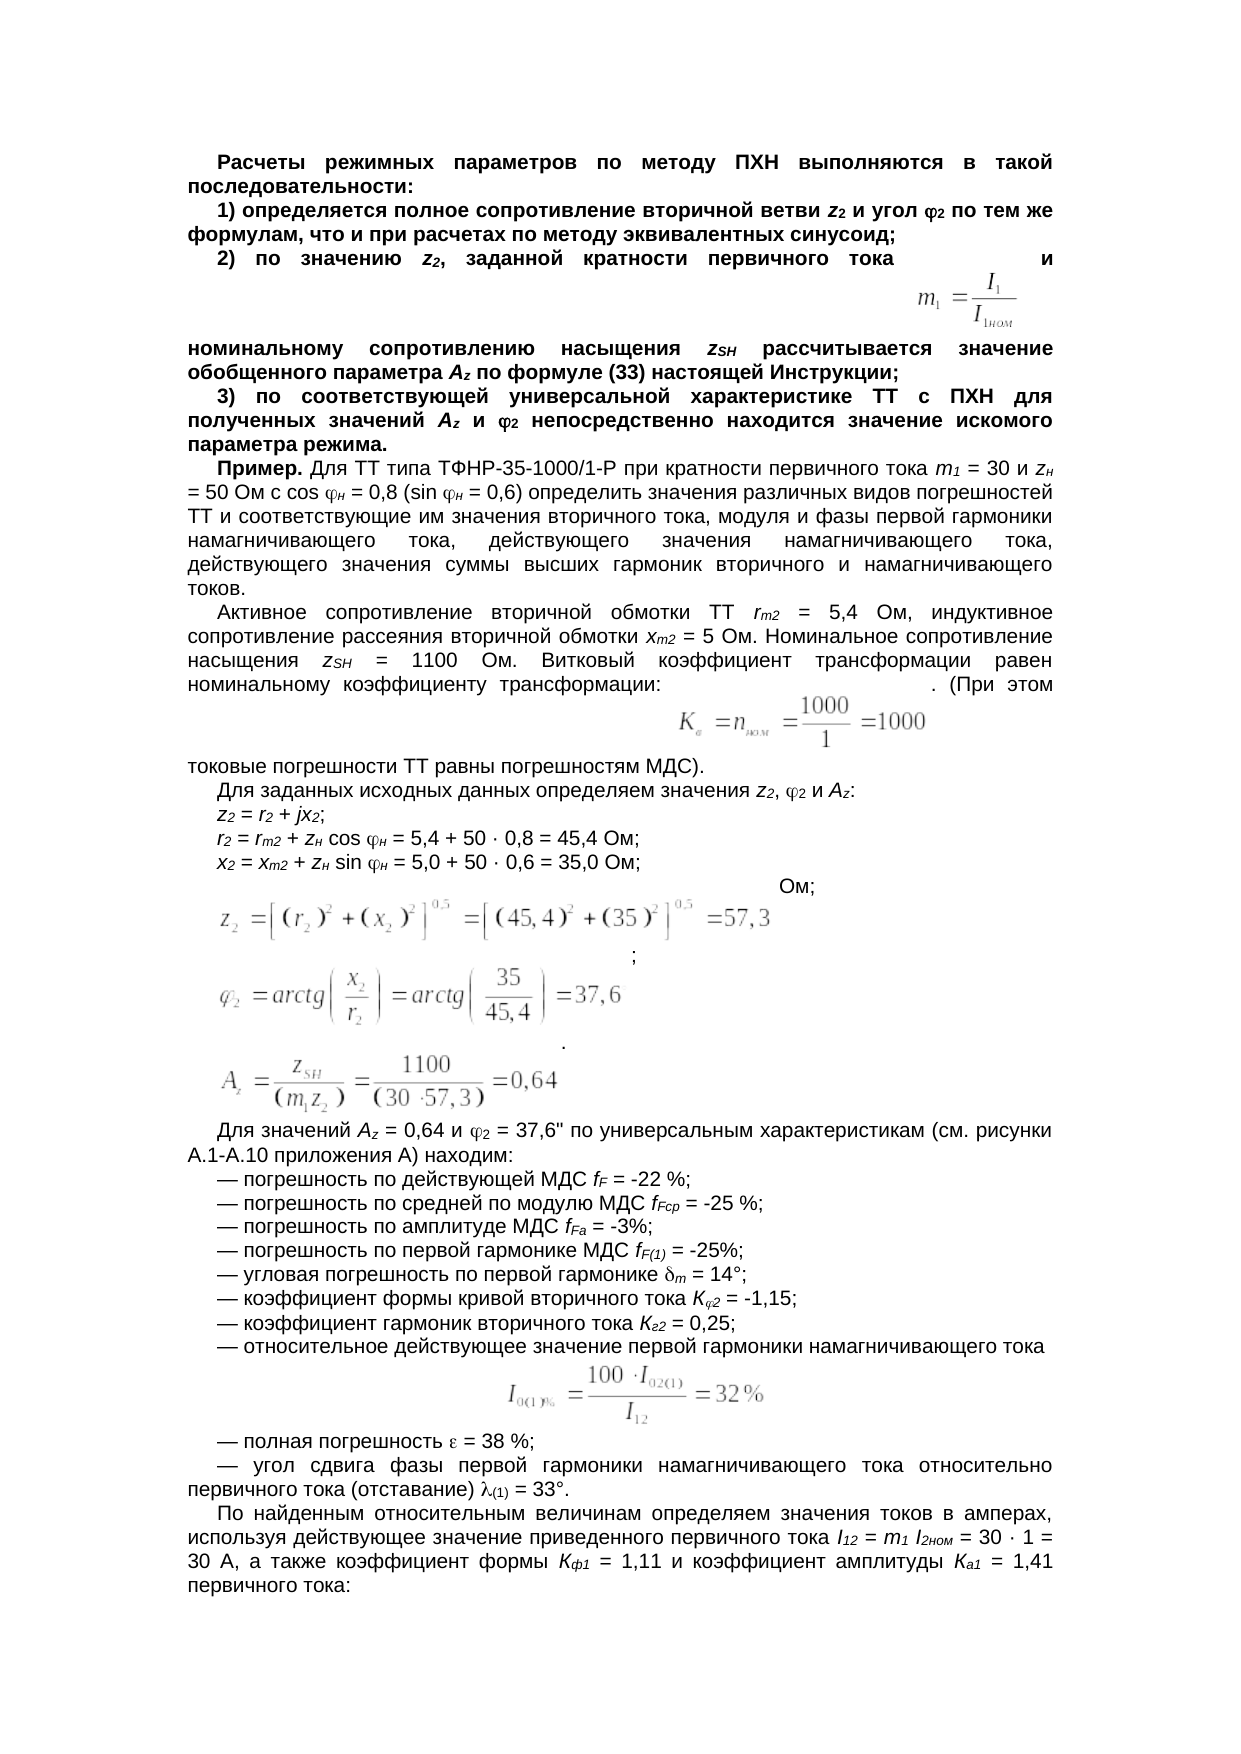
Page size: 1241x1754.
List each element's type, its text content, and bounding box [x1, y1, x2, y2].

text 2) по значению z2, заданной кратности первичного тока и номинальному сопротивлению насыщения zSH рассчитывается значение обобщенного параметра Az по формуле (33) настоящей Инструкции; [187, 246, 1053, 384]
text r2 = rт2 + zн cos н = 5,4 + 50 · 0,8 = 45,4 Ом; [187, 826, 1053, 849]
text По найденным относительным величинам определяем значения токов в амперах, используя действующее значение приведенного первичного тока I12 = m1 I2ном = 30 · 1 = 30 А, а также коэффициент формы Кф1 = 1,11 и коэффициент амплитуды Ка1 = 1,41 первичного тока: [187, 1501, 1053, 1596]
text — коэффициент формы кривой вторичного тока К2 = -1,15; [187, 1286, 1053, 1310]
text — относительное действующее значение первой гармоники намагничивающего тока [187, 1334, 1053, 1358]
text — полная погрешность  = 38 %; [187, 1428, 1053, 1453]
text ; [187, 943, 1053, 1030]
text . [187, 1030, 1053, 1118]
text Активное сопротивление вторичной обмотки ТТ rт2 = 5,4 Ом, индуктивное сопротивление рассеяния вторичной обмотки хт2 = 5 Ом. Номинальное сопротивление насыщения zSH = 1100 Ом. Витковый коэффициент трансформации равен номинальному коэффициенту трансформации: . (При этом токовые погрешности ТТ равны погрешностям МДС). [187, 599, 1053, 777]
text Расчеты режимных параметров по методу ПХН выполняются в такой последовательности: [187, 150, 1053, 198]
text Ом; [187, 874, 1053, 943]
text — угол сдвига фазы первой гармоники намагничивающего тока относительно первичного тока (отставание) (1) = 33°. [187, 1453, 1053, 1501]
text — угловая погрешность по первой гармонике т = 14°; [187, 1262, 1053, 1286]
text — погрешность по первой гармонике МДС fF(1) = -25%; [187, 1238, 1053, 1262]
text 1) определяется полное сопротивление вторичной ветви z2 и угол 2 по тем же формулам, что и при расчетах по методу эквивалентных синусоид; [187, 198, 1053, 246]
text Для значений Az = 0,64 и 2 = 37,6" по универсальным характеристикам (см. рисунки А.1-А.10 приложения А) находим: [187, 1118, 1053, 1166]
text z2 = r2 + jx2; [187, 802, 1053, 826]
text — погрешность по средней по модулю МДС fFcp = -25 %; [187, 1190, 1053, 1214]
text Для заданных исходных данных определяем значения z2, 2 и Az: [187, 777, 1053, 802]
text — погрешность по амплитуде МДС fFa = -3%; [187, 1214, 1053, 1238]
text Пример. Для ТТ типа ТФНР-35-1000/1-Р при кратности первичного тока m1 = 30 и zн = 50 Ом с cos н = 0,8 (sin н = 0,6) определить значения различных видов погрешностей ТТ и соответствующие им значения вторичного тока, модуля и фазы первой гармоники намагничивающего тока, действующего значения намагничивающего тока, действующего значения суммы высших гармоник вторичного и намагничивающего токов. [187, 456, 1053, 599]
text 3) по соответствующей универсальной характеристике ТТ с ПХН для полученных значений Аz и 2 непосредственно находится значение искомого параметра режима. [187, 384, 1053, 456]
text — коэффициент гармоник вторичного тока Кг2 = 0,25; [187, 1310, 1053, 1334]
text х2 = хт2 + zн sin н = 5,0 + 50 · 0,6 = 35,0 Ом; [187, 849, 1053, 874]
text — погрешность по действующей МДС fF = -22 %; [187, 1166, 1053, 1190]
